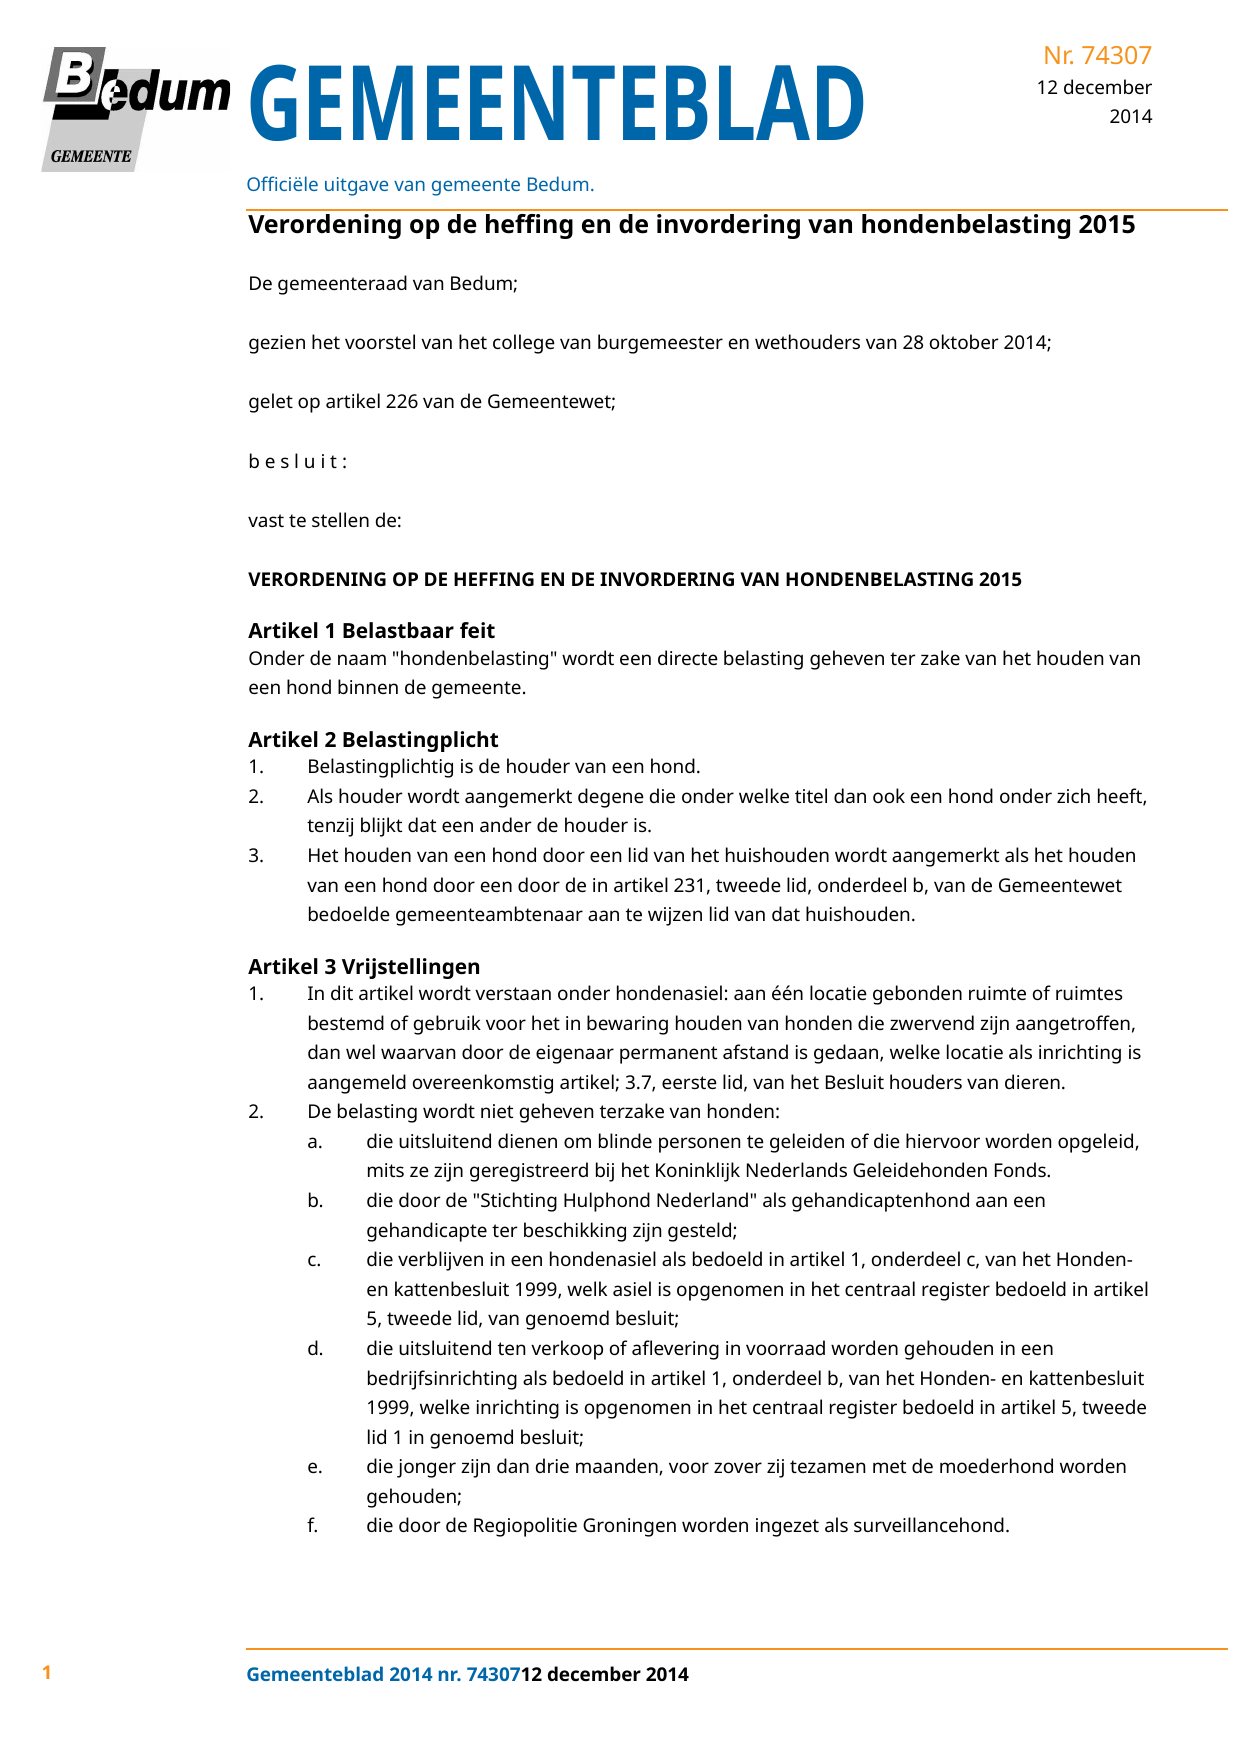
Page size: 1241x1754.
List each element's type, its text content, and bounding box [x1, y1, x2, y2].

text Artikel 1 Belastbaar feit [248, 617, 1152, 645]
text Artikel 3 Vrijstellingen [248, 952, 1152, 980]
list die jonger zijn dan drie maanden, voor zover zij tezamen met de moederhond worden gehouden; [307, 1453, 1152, 1509]
text De gemeenteraad van Bedum; [248, 270, 1152, 296]
text gelet op artikel 226 van de Gemeentewet; [248, 389, 1152, 414]
text Onder de naam "hondenbelasting" wordt een directe belasting geheven ter zake van het houden van een hond binnen de gemeente. [248, 645, 1152, 700]
list Het houden van een hond door een lid van het huishouden wordt aangemerkt als het houden van een hond door een door de in artikel 231, tweede lid, onderdeel b, van de Gemeentewet bedoelde gemeenteambtenaar aan te wijzen lid van dat huishouden. [248, 842, 1152, 927]
text gezien het voorstel van het college van burgemeester en wethouders van 28 oktober 2014; [248, 329, 1152, 355]
list die uitsluitend ten verkoop of aflevering in voorraad worden gehouden in een bedrijfsinrichting als bedoeld in artikel 1, onderdeel b, van het Honden- en kattenbesluit 1999, welke inrichting is opgenomen in het centraal register bedoeld in artikel 5, tweede lid 1 in genoemd besluit; [307, 1335, 1152, 1450]
list In dit artikel wordt verstaan onder hondenasiel: aan één locatie gebonden ruimte of ruimtes bestemd of gebruik voor het in bewaring houden van honden die zwervend zijn aangetroffen, dan wel waarvan door de eigenaar permanent afstand is gedaan, welke locatie als inrichting is aangemeld overeenkomstig artikel; 3.7, eerste lid, van het Besluit houders van dieren. [248, 980, 1152, 1095]
picture [41, 47, 231, 172]
text Artikel 2 Belastingplicht [248, 725, 1152, 753]
text VERORDENING OP DE HEFFING EN DE INVORDERING VAN HONDENBELASTING 2015 [248, 566, 1152, 592]
text b e s l u i t : [248, 448, 1152, 473]
list De belasting wordt niet geheven terzake van honden: [248, 1098, 1152, 1124]
list die door de "Stichting Hulphond Nederland" als gehandicaptenhond aan een gehandicapte ter beschikking zijn gesteld; [307, 1187, 1152, 1243]
text Verordening op de heffing en de invordering van hondenbelasting 2015 [248, 211, 1152, 241]
list Belastingplichtig is de houder van een hond. [248, 753, 1152, 779]
list die uitsluitend dienen om blinde personen te geleiden of die hiervoor worden opgeleid, mits ze zijn geregistreerd bij het Koninklijk Nederlands Geleidehonden Fonds. [307, 1128, 1152, 1183]
list Als houder wordt aangemerkt degene die onder welke titel dan ook een hond onder zich heeft, tenzij blijkt dat een ander de houder is. [248, 783, 1152, 838]
list die door de Regiopolitie Groningen worden ingezet als surveillancehond. [307, 1513, 1152, 1538]
text vast te stellen de: [248, 507, 1152, 533]
list die verblijven in een hondenasiel als bedoeld in artikel 1, onderdeel c, van het Honden- en kattenbesluit 1999, welk asiel is opgenomen in het centraal register bedoeld in artikel 5, tweede lid, van genoemd besluit; [307, 1246, 1152, 1331]
